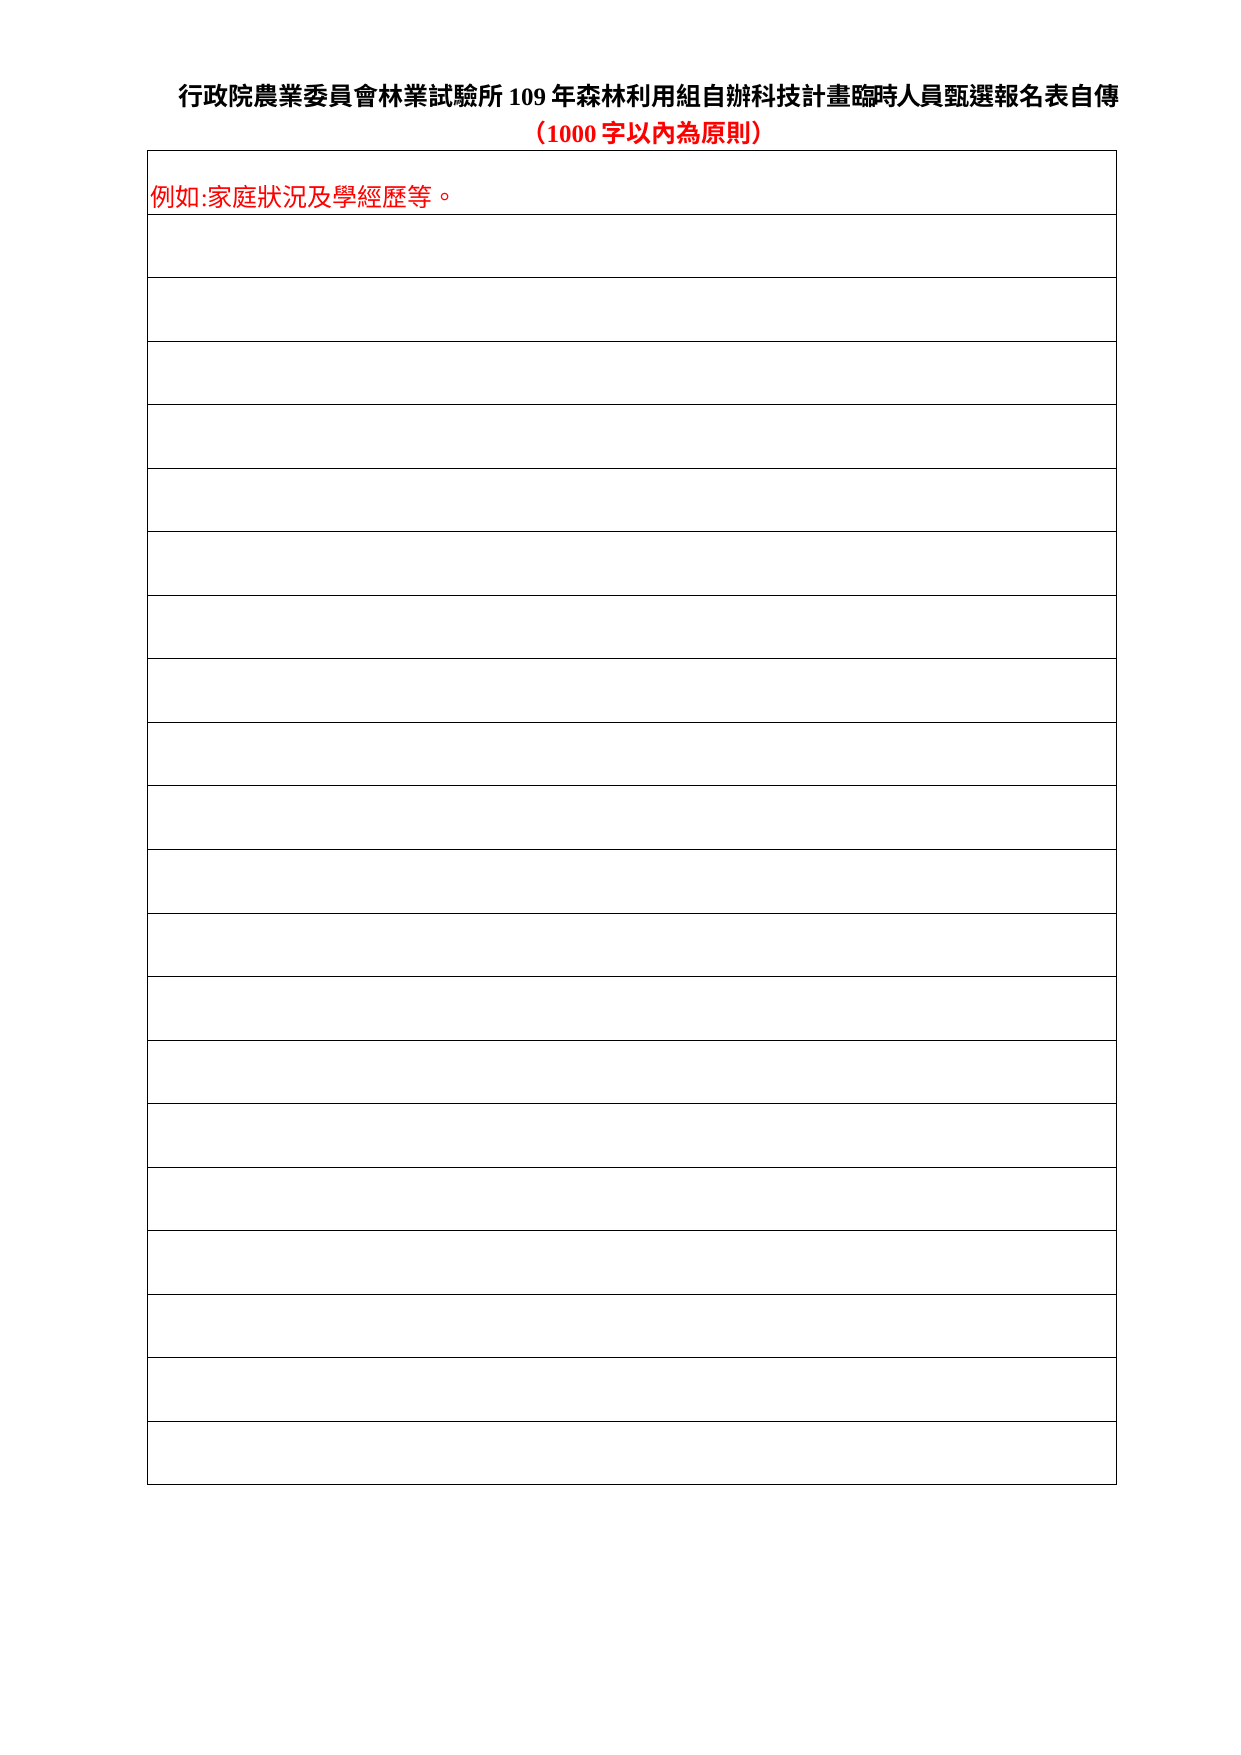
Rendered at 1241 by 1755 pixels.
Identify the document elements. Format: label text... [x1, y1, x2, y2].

table_cell [148, 977, 1116, 1039]
table_cell [148, 786, 1116, 849]
table_cell [148, 469, 1116, 531]
table_cell [148, 1168, 1116, 1230]
table_cell [148, 1422, 1116, 1484]
table_cell [148, 532, 1116, 595]
table_cell [148, 1358, 1116, 1421]
table_cell [148, 723, 1116, 785]
table_cell [148, 278, 1116, 341]
table_cell [148, 1104, 1116, 1167]
table_cell [148, 1231, 1116, 1294]
table_header 例如:家庭狀況及學經歷等。 [148, 151, 1116, 213]
table_cell [148, 1041, 1116, 1103]
table_cell [148, 659, 1116, 722]
table_cell [148, 850, 1116, 912]
table_cell [148, 342, 1116, 404]
table_cell [148, 914, 1116, 976]
table_cell [148, 596, 1116, 658]
table_cell [148, 1295, 1116, 1357]
text 行政院農業委員會林業試驗所109年森林利用組自辦科技計畫臨時人員甄選報名表自傳（1000字以內為原則） [148, 75, 1150, 150]
table_cell [148, 215, 1116, 277]
table_cell [148, 405, 1116, 468]
